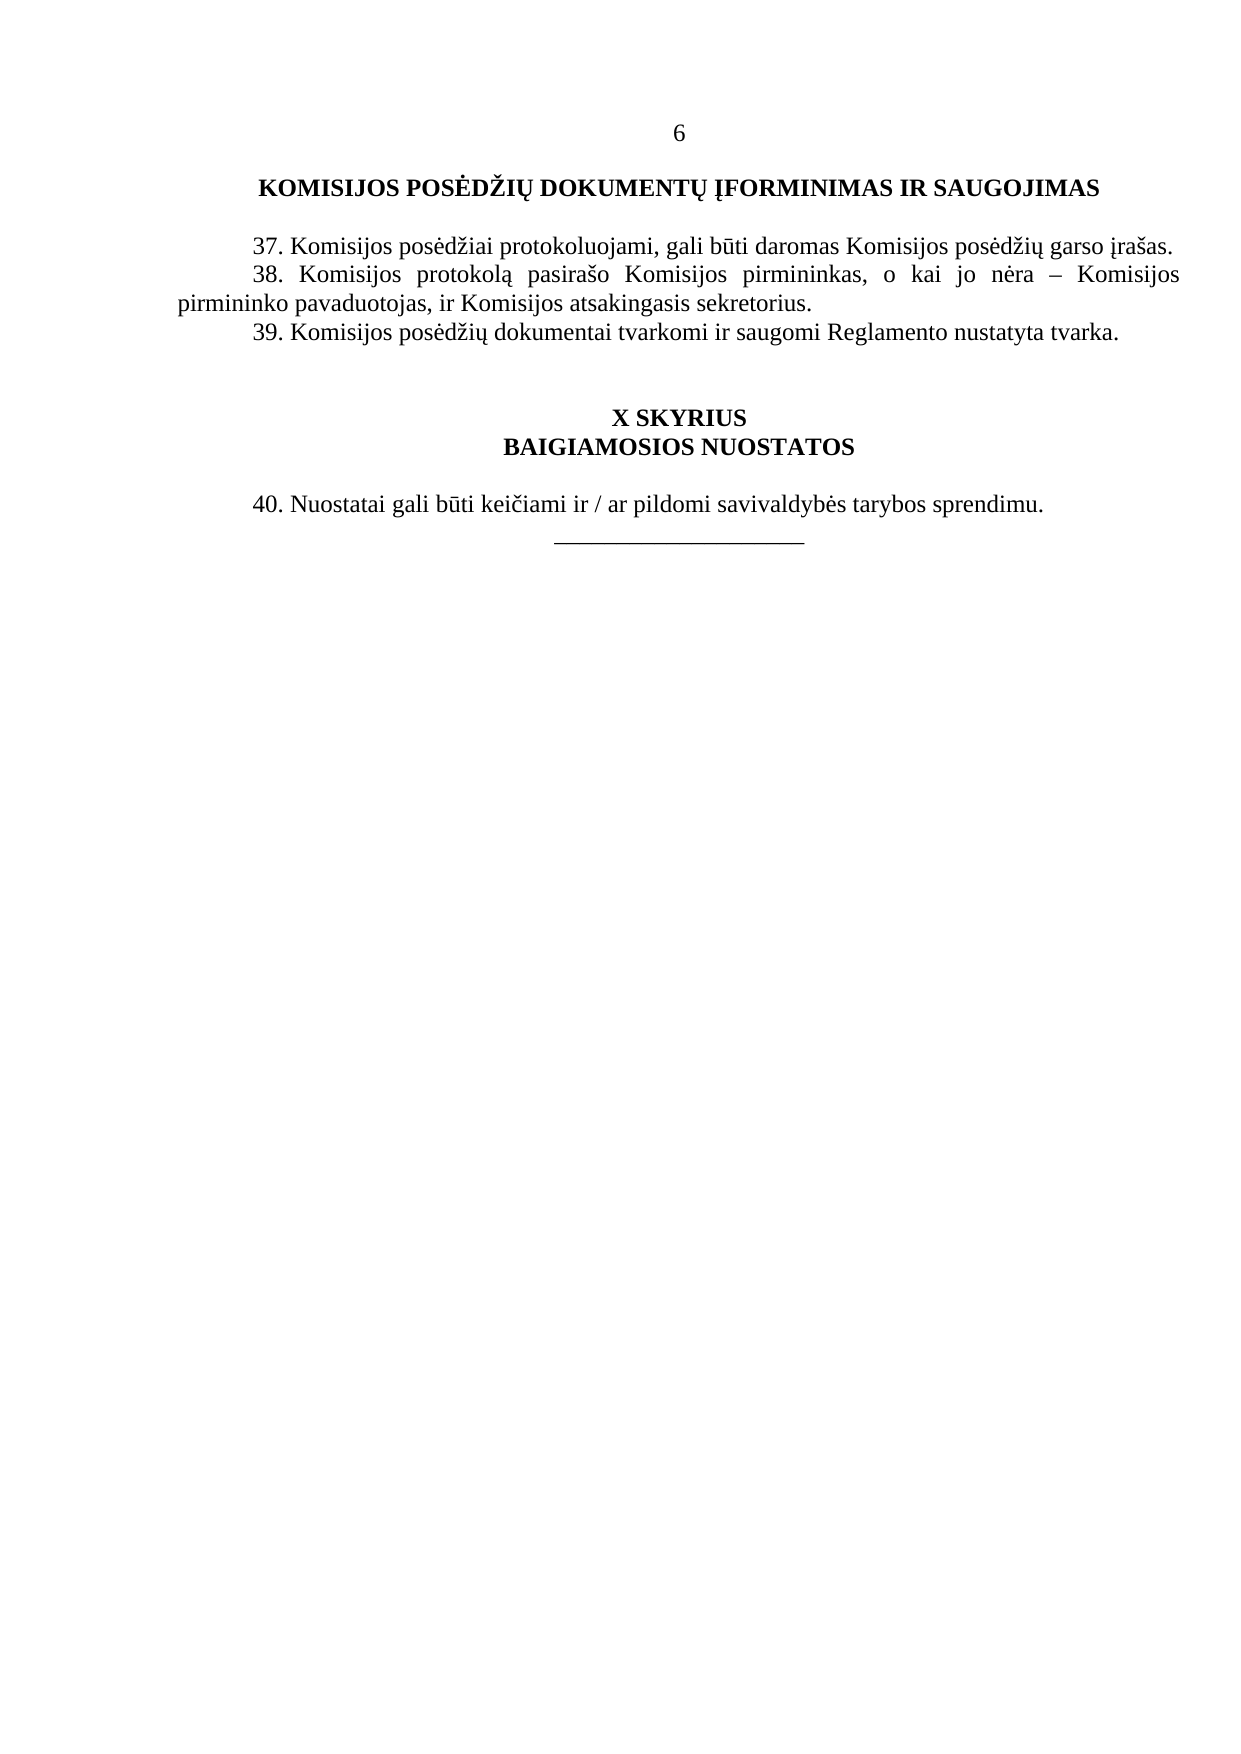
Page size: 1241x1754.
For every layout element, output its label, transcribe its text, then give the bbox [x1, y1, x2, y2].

text 39. Komisijos posėdžių dokumentai tvarkomi ir saugomi Reglamento nustatyta tvarka. [177, 317, 1181, 346]
text BAIGIAMOSIOS NUOSTATOS [177, 432, 1181, 461]
text 37. Komisijos posėdžiai protokoluojami, gali būti daromas Komisijos posėdžių garso įrašas. [177, 231, 1181, 259]
text ____________________ [177, 518, 1181, 547]
text 40. Nuostatai gali būti keičiami ir / ar pildomi savivaldybės tarybos sprendimu. [177, 489, 1181, 518]
text X SKYRIUS [177, 403, 1181, 432]
text KOMISIJOS POSĖDŽIŲ DOKUMENTŲ ĮFORMINIMAS IR SAUGOJIMAS [177, 173, 1181, 202]
text 38. Komisijos protokolą pasirašo Komisijos pirmininkas, o kai jo nėra – Komisijos pirmininko pavaduotojas, ir Komisijos atsakingasis sekretorius. [177, 259, 1181, 317]
